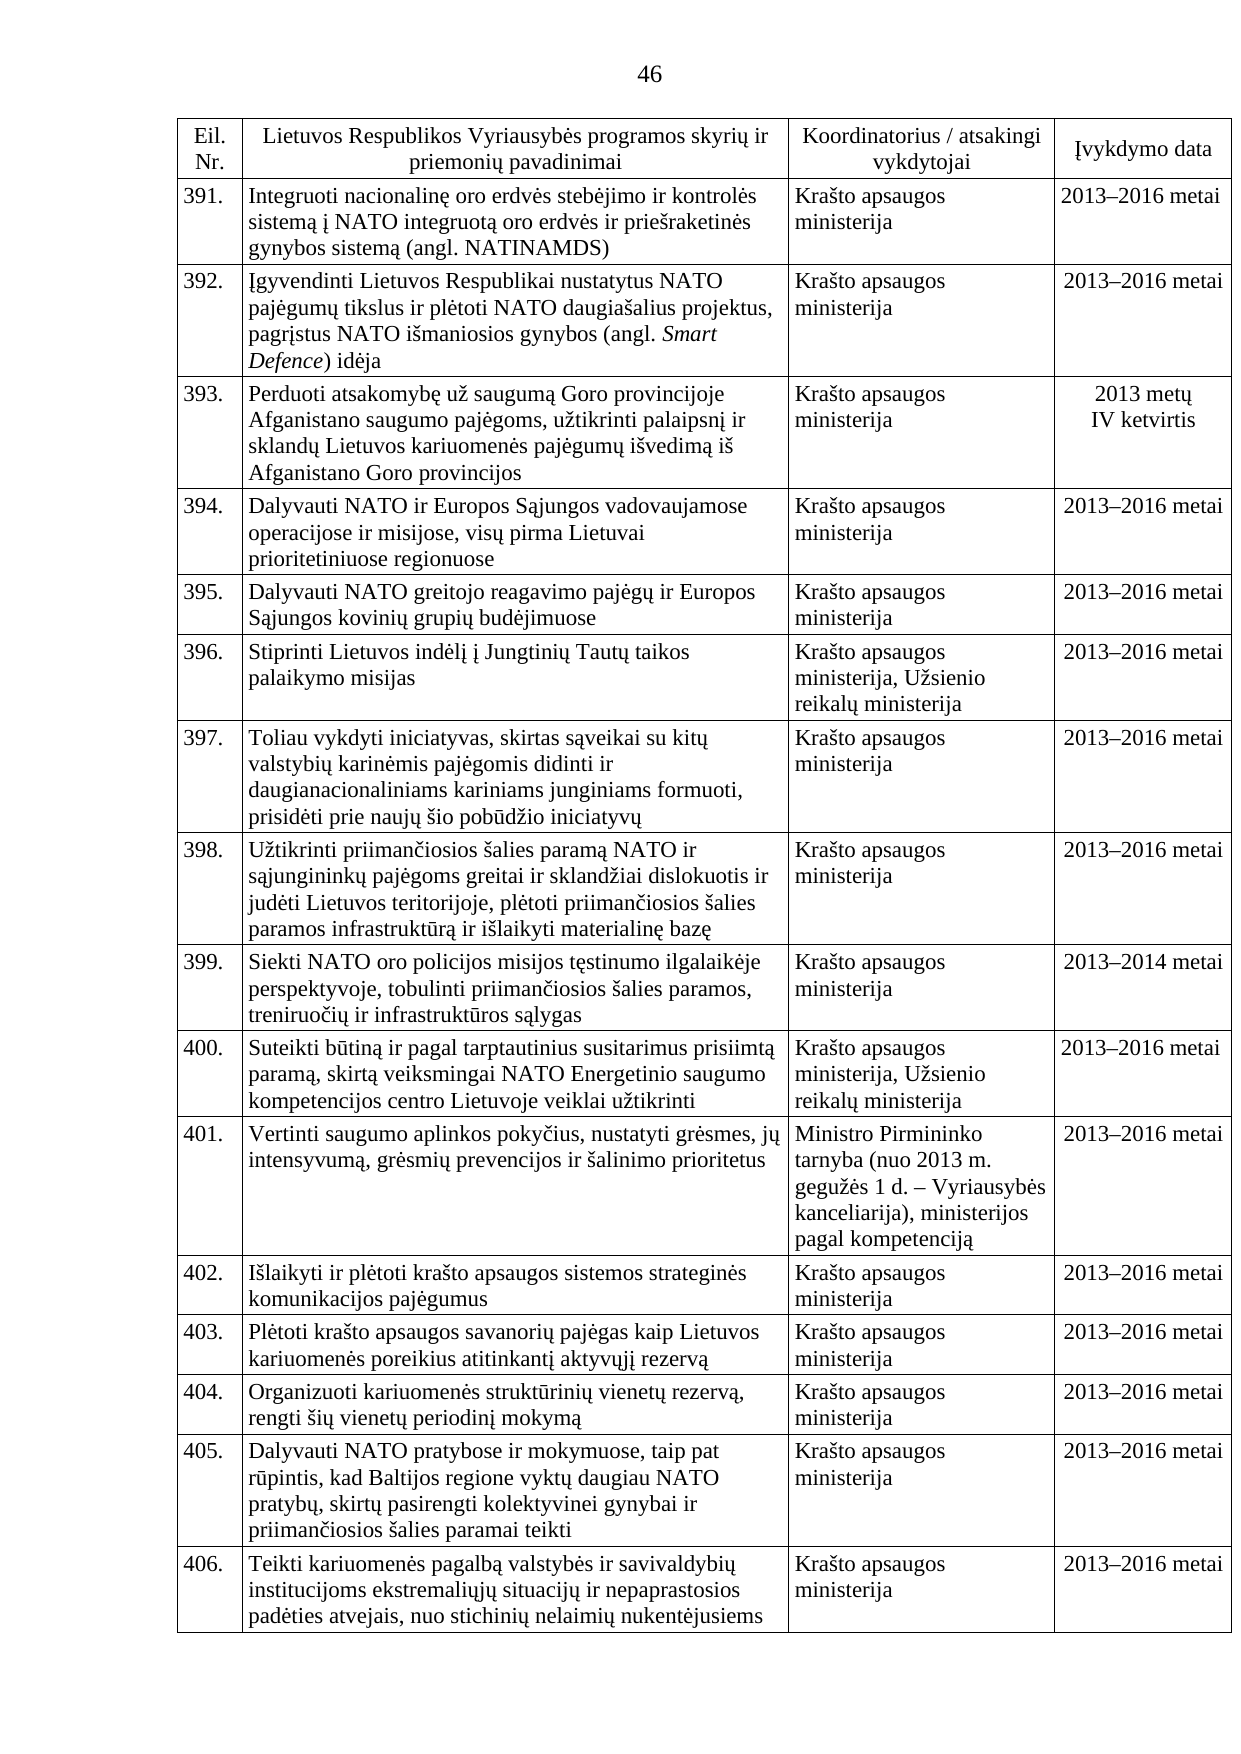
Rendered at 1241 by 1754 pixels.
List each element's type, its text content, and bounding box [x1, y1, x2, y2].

table_cell Vertinti saugumo aplinkos pokyčius, nustatyti grėsmes, jų intensyvumą, grėsmių prevencijos ir šalinimo prioritetus [243, 1117, 788, 1255]
table_cell 2013–2016 metai [1055, 1547, 1231, 1632]
table_header Įvykdymo data [1055, 119, 1231, 178]
table_cell 396. [178, 635, 242, 720]
table_cell Toliau vykdyti iniciatyvas, skirtas sąveikai su kitų valstybių karinėmis pajėgomis didinti ir daugianacionaliniams kariniams junginiams formuoti, prisidėti prie naujų šio pobūdžio iniciatyvų [243, 721, 788, 832]
table_cell 400. [178, 1031, 242, 1116]
table_cell Dalyvauti NATO pratybose ir mokymuose, taip pat rūpintis, kad Baltijos regione vyktų daugiau NATO pratybų, skirtų pasirengti kolektyvinei gynybai ir priimančiosios šalies paramai teikti [243, 1435, 788, 1546]
table_cell 2013–2016 metai [1055, 1375, 1231, 1433]
table_cell 2013–2016 metai [1055, 833, 1231, 944]
table_cell Siekti NATO oro policijos misijos tęstinumo ilgalaikėje perspektyvoje, tobulinti priimančiosios šalies paramos, treniruočių ir infrastruktūros sąlygas [243, 945, 788, 1030]
table_cell Krašto apsaugos ministerija [789, 833, 1054, 944]
table_cell Integruoti nacionalinę oro erdvės stebėjimo ir kontrolės sistemą į NATO integruotą oro erdvės ir priešraketinės gynybos sistemą (angl. NATINAMDS) [243, 179, 788, 264]
table_cell Suteikti būtiną ir pagal tarptautinius susitarimus prisiimtą paramą, skirtą veiksmingai NATO Energetinio saugumo kompetencijos centro Lietuvoje veiklai užtikrinti [243, 1031, 788, 1116]
table_cell 2013–2016 metai [1055, 635, 1231, 720]
table_cell Krašto apsaugos ministerija [789, 489, 1054, 574]
table_cell Išlaikyti ir plėtoti krašto apsaugos sistemos strateginės komunikacijos pajėgumus [243, 1256, 788, 1314]
table_cell Krašto apsaugos ministerija [789, 945, 1054, 1030]
table_header Koordinatorius / atsakingi vykdytojai [789, 119, 1054, 178]
table_cell 398. [178, 833, 242, 944]
table_cell Krašto apsaugos ministerija [789, 1375, 1054, 1433]
table_cell 395. [178, 575, 242, 634]
table_cell Krašto apsaugos ministerija [789, 721, 1054, 832]
table_cell Įgyvendinti Lietuvos Respublikai nustatytus NATO pajėgumų tikslus ir plėtoti NATO daugiašalius projektus, pagrįstus NATO išmaniosios gynybos (angl. Smart Defence) idėja [243, 265, 788, 376]
table_cell 2013–2016 metai [1055, 575, 1231, 634]
table_cell 393. [178, 377, 242, 488]
table_cell Krašto apsaugos ministerija [789, 1256, 1054, 1314]
table_cell 404. [178, 1375, 242, 1433]
table_cell 2013–2016 metai [1055, 721, 1231, 832]
table_cell Dalyvauti NATO ir Europos Sąjungos vadovaujamose operacijose ir misijose, visų pirma Lietuvai prioritetiniuose regionuose [243, 489, 788, 574]
table_cell 392. [178, 265, 242, 376]
table_cell Krašto apsaugos ministerija [789, 377, 1054, 488]
table_cell Dalyvauti NATO greitojo reagavimo pajėgų ir Europos Sąjungos kovinių grupių budėjimuose [243, 575, 788, 634]
table_cell 391. [178, 179, 242, 264]
table_cell Ministro Pirmininko tarnyba (nuo 2013 m. gegužės 1 d. – Vyriausybės kanceliarija), ministerijos pagal kompetenciją [789, 1117, 1054, 1255]
table_cell 2013–2016 metai [1055, 1117, 1231, 1255]
table_cell 397. [178, 721, 242, 832]
table_header Eil. Nr. [178, 119, 242, 178]
table_cell 2013–2014 metai [1055, 945, 1231, 1030]
table_cell Krašto apsaugos ministerija [789, 1435, 1054, 1546]
table_cell 2013–2016 metai [1055, 1031, 1231, 1116]
table_cell 2013–2016 metai [1055, 1256, 1231, 1314]
table_cell 402. [178, 1256, 242, 1314]
table_cell Krašto apsaugos ministerija [789, 179, 1054, 264]
table_cell 394. [178, 489, 242, 574]
table_header Lietuvos Respublikos Vyriausybės programos skyrių ir priemonių pavadinimai [243, 119, 788, 178]
table_cell 2013–2016 metai [1055, 489, 1231, 574]
table_cell Organizuoti kariuomenės struktūrinių vienetų rezervą, rengti šių vienetų periodinį mokymą [243, 1375, 788, 1433]
table_cell Krašto apsaugos ministerija [789, 265, 1054, 376]
table_cell Plėtoti krašto apsaugos savanorių pajėgas kaip Lietuvos kariuomenės poreikius atitinkantį aktyvųjį rezervą [243, 1315, 788, 1374]
table_cell Krašto apsaugos ministerija, Užsienio reikalų ministerija [789, 1031, 1054, 1116]
table_cell 2013–2016 metai [1055, 265, 1231, 376]
table_cell 2013–2016 metai [1055, 1315, 1231, 1374]
table_cell Krašto apsaugos ministerija [789, 1547, 1054, 1632]
table_cell 2013 metų IV ketvirtis [1055, 377, 1231, 488]
table_cell 403. [178, 1315, 242, 1374]
table_cell Teikti kariuomenės pagalbą valstybės ir savivaldybių institucijoms ekstremaliųjų situacijų ir nepaprastosios padėties atvejais, nuo stichinių nelaimių nukentėjusiems [243, 1547, 788, 1632]
table_cell Krašto apsaugos ministerija, Užsienio reikalų ministerija [789, 635, 1054, 720]
table_cell Krašto apsaugos ministerija [789, 575, 1054, 634]
table_cell 406. [178, 1547, 242, 1632]
table_cell 2013–2016 metai [1055, 1435, 1231, 1546]
table_cell 405. [178, 1435, 242, 1546]
table_cell Krašto apsaugos ministerija [789, 1315, 1054, 1374]
table_cell 2013–2016 metai [1055, 179, 1231, 264]
table_cell 401. [178, 1117, 242, 1255]
table_cell Perduoti atsakomybę už saugumą Goro provincijoje Afganistano saugumo pajėgoms, užtikrinti palaipsnį ir sklandų Lietuvos kariuomenės pajėgumų išvedimą iš Afganistano Goro provincijos [243, 377, 788, 488]
table_cell Stiprinti Lietuvos indėlį į Jungtinių Tautų taikos palaikymo misijas [243, 635, 788, 720]
table_cell Užtikrinti priimančiosios šalies paramą NATO ir sąjungininkų pajėgoms greitai ir sklandžiai dislokuotis ir judėti Lietuvos teritorijoje, plėtoti priimančiosios šalies paramos infrastruktūrą ir išlaikyti materialinę bazę [243, 833, 788, 944]
table_cell 399. [178, 945, 242, 1030]
